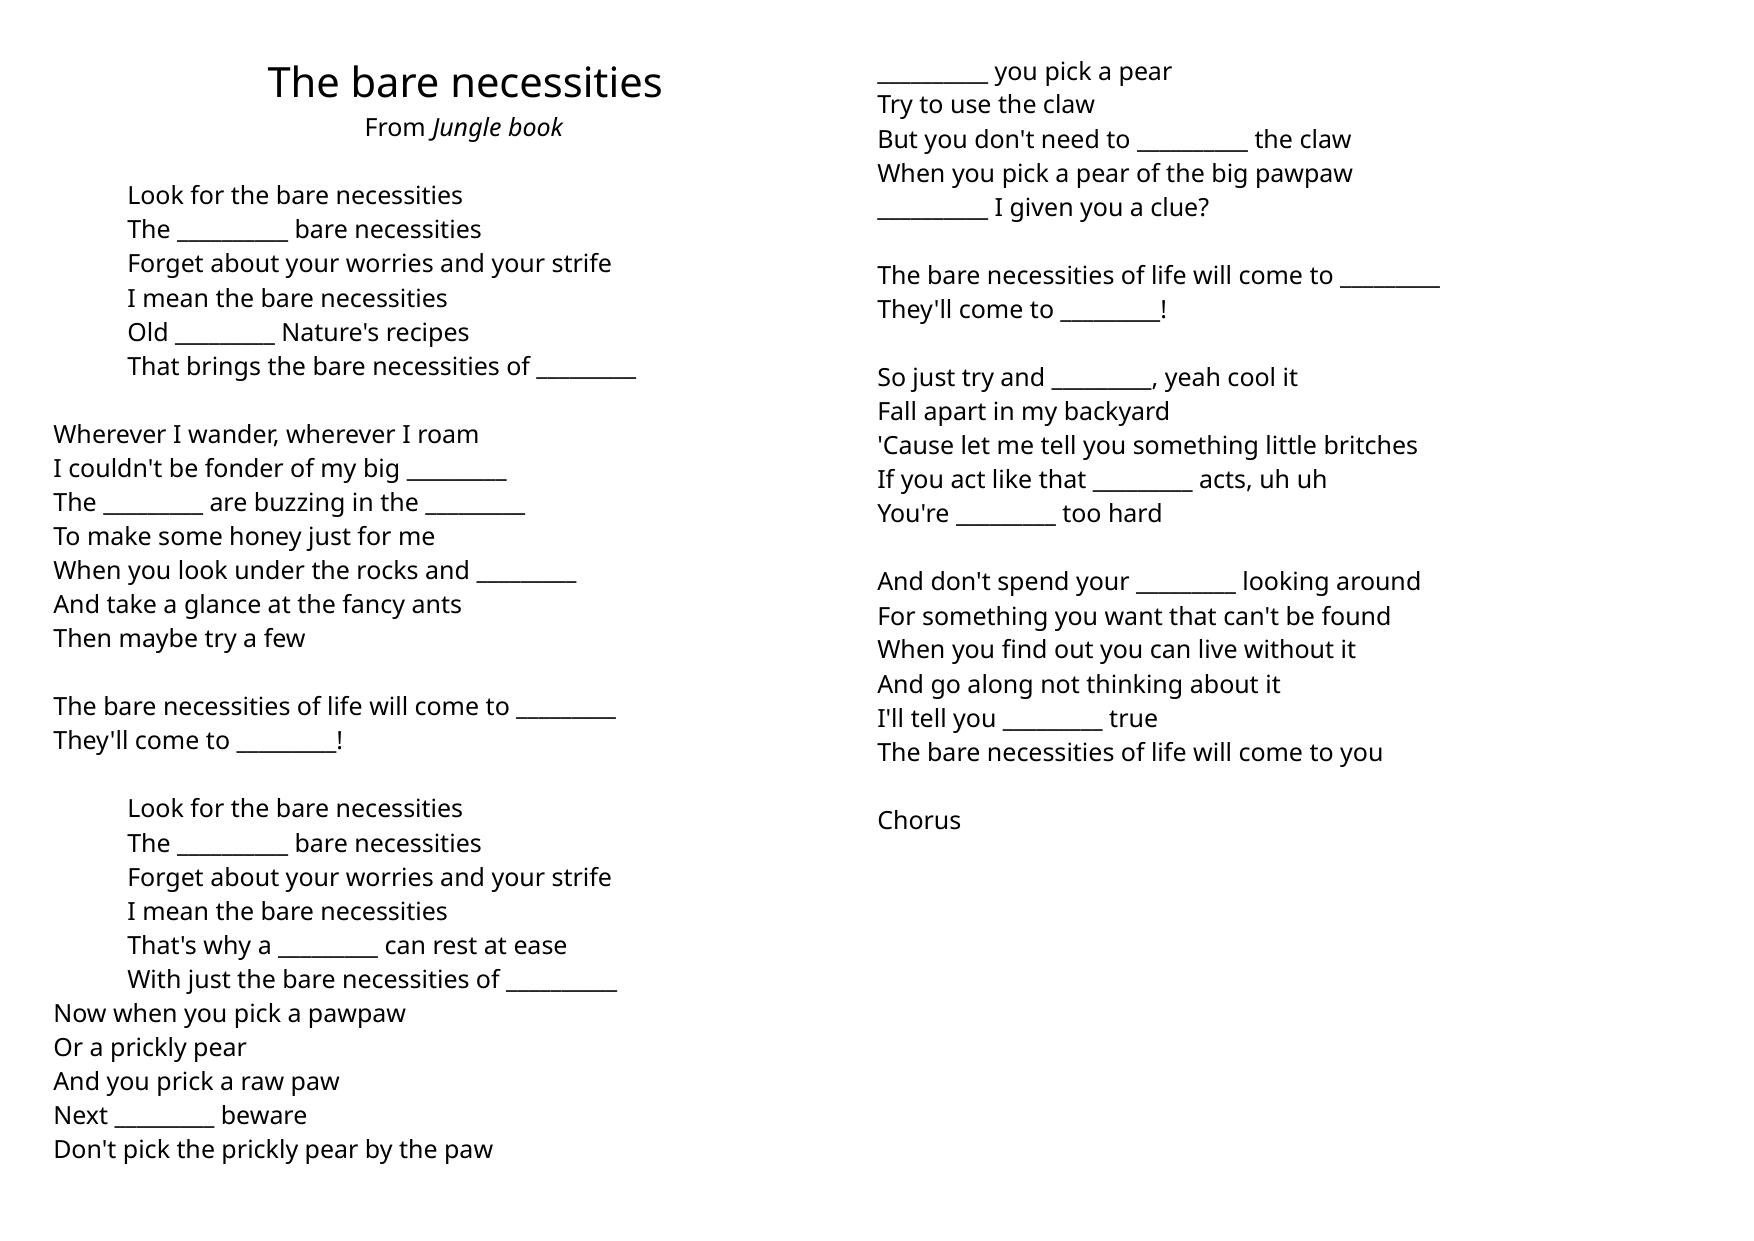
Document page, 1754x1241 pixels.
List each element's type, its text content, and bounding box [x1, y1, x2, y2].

text From Jungle book [53, 110, 877, 144]
text The bare necessities [53, 53, 877, 110]
text Look for the bare necessities The __________ bare necessities Forget about your worries and your strife I mean the bare necessities Old _________ Nature's recipes That brings the bare necessities of _________ Wherever I wander, wherever I roam I couldn't be fonder of my big _________ The _________ are buzzing in the _________ To make some honey just for me When you look under the rocks and _________ And take a glance at the fancy ants Then maybe try a few The bare necessities of life will come to _________ They'll come to _________! Look for the bare necessities The __________ bare necessities Forget about your worries and your strife I mean the bare necessities That's why a _________ can rest at ease With just the bare necessities of __________ Now when you pick a pawpaw Or a prickly pear And you prick a raw paw Next _________ beware Don't pick the prickly pear by the paw __________ you pick a pear Try to use the claw But you don't need to __________ the claw When you pick a pear of the big pawpaw __________ I given you a clue? The bare necessities of life will come to _________ They'll come to _________! So just try and _________, yeah cool it Fall apart in my backyard 'Cause let me tell you something little britches If you act like that _________ acts, uh uh You're _________ too hard And don't spend your _________ looking around For something you want that can't be found When you find out you can live without it And go along not thinking about it I'll tell you _________ true The bare necessities of life will come to you [53, 53, 1701, 1166]
text Chorus [877, 802, 1701, 837]
